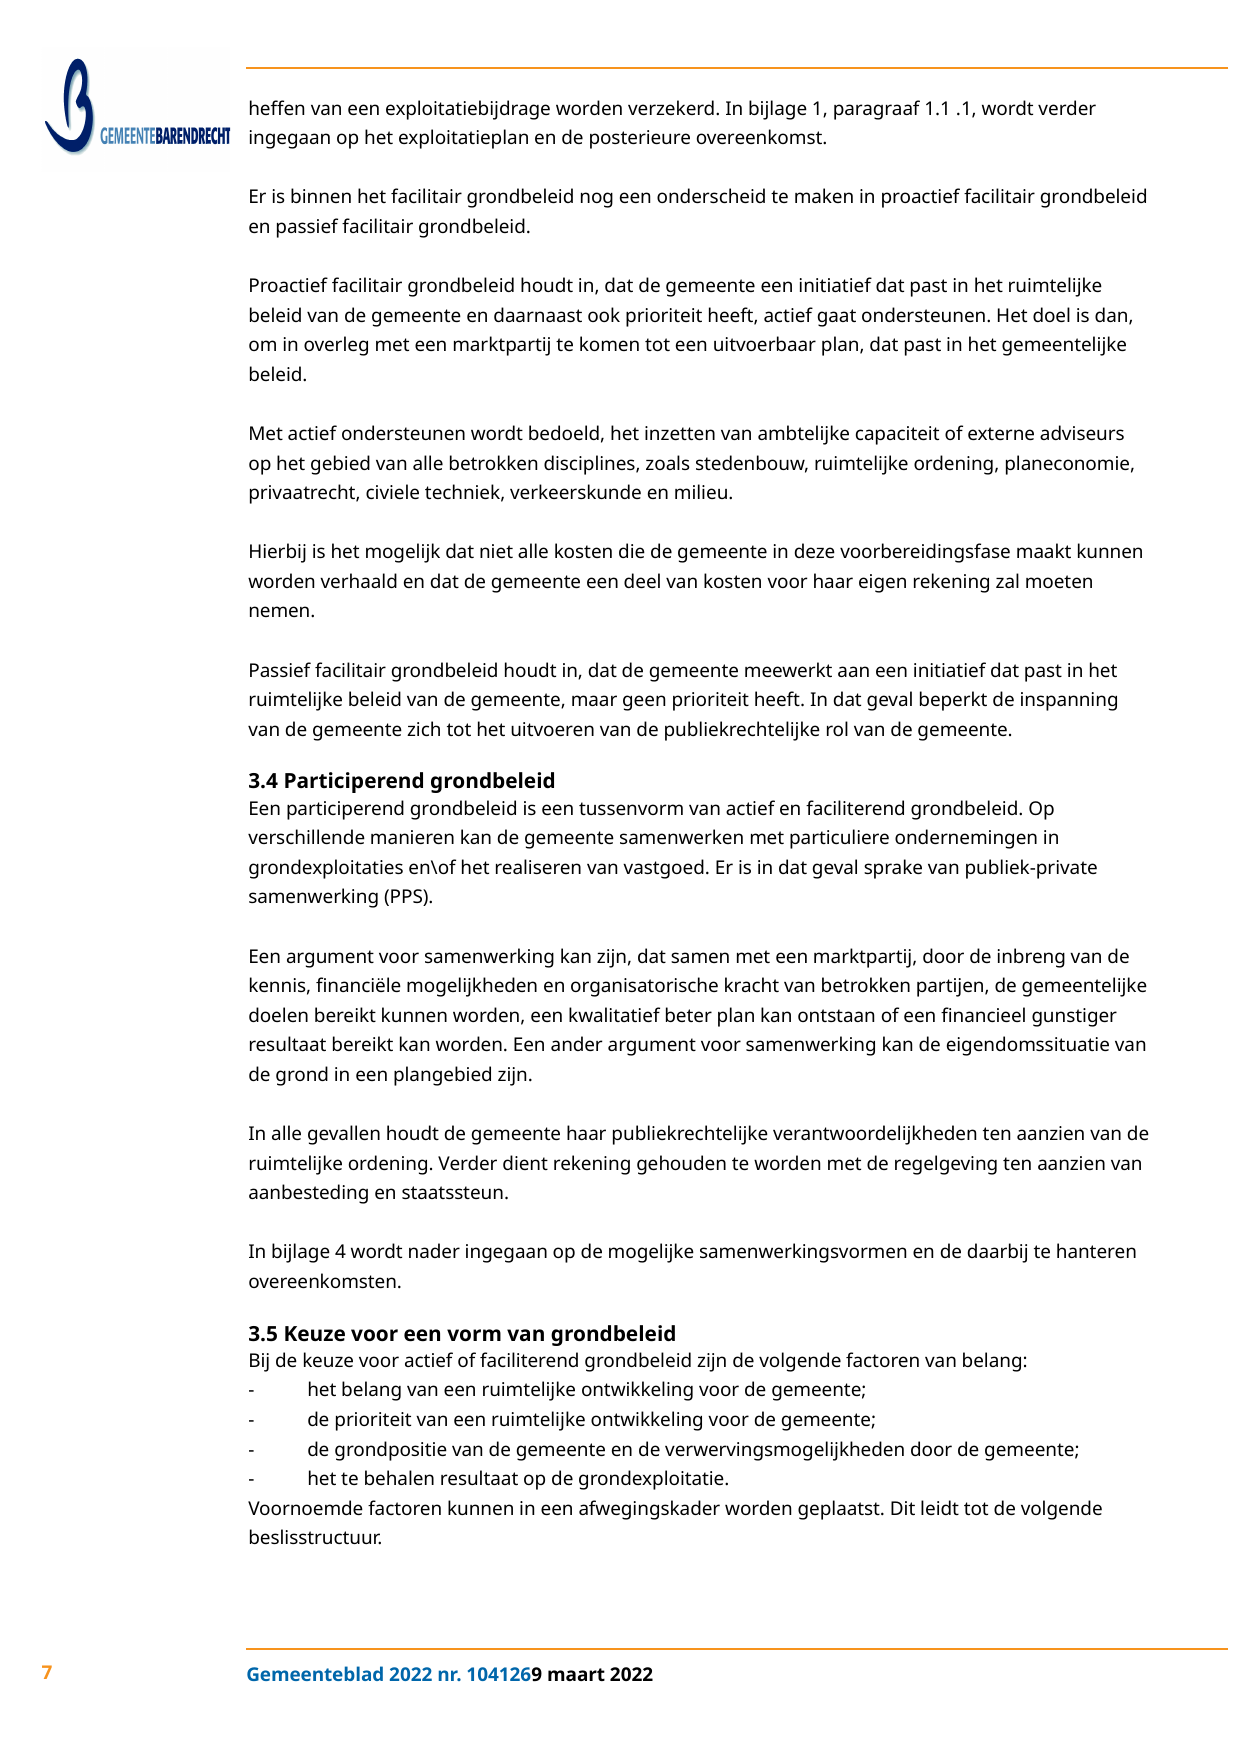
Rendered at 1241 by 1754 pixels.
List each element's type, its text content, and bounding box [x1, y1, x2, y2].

text Passief facilitair grondbeleid houdt in, dat de gemeente meewerkt aan een initiatief dat past in het ruimtelijke beleid van de gemeente, maar geen prioriteit heeft. In dat geval beperkt de inspanning van de gemeente zich tot het uitvoeren van de publiekrechtelijke rol van de gemeente. [248, 657, 1152, 742]
text Een argument voor samenwerking kan zijn, dat samen met een marktpartij, door de inbreng van de kennis, financiële mogelijkheden en organisatorische kracht van betrokken partijen, de gemeentelijke doelen bereikt kunnen worden, een kwalitatief beter plan kan ontstaan of een financieel gunstiger resultaat bereikt kan worden. Een ander argument voor samenwerking kan de eigendomssituatie van de grond in een plangebied zijn. [248, 943, 1152, 1087]
list het belang van een ruimtelijke ontwikkeling voor de gemeente; [248, 1377, 1152, 1402]
text heffen van een exploitatiebijdrage worden verzekerd. In bijlage 1, paragraaf 1.1 .1, wordt verder ingegaan op het exploitatieplan en de posterieure overeenkomst. [248, 95, 1152, 150]
text In alle gevallen houdt de gemeente haar publiekrechtelijke verantwoordelijkheden ten aanzien van de ruimtelijke ordening. Verder dient rekening gehouden te worden met de regelgeving ten aanzien van aanbesteding en staatssteun. [248, 1120, 1152, 1205]
text In bijlage 4 wordt nader ingegaan op de mogelijke samenwerkingsvormen en de daarbij te hanteren overeenkomsten. [248, 1239, 1152, 1294]
list het te behalen resultaat op de grondexploitatie. [248, 1465, 1152, 1491]
picture [41, 47, 231, 172]
list de grondpositie van de gemeente en de verwervingsmogelijkheden door de gemeente; [248, 1436, 1152, 1462]
list de prioriteit van een ruimtelijke ontwikkeling voor de gemeente; [248, 1406, 1152, 1432]
text Bij de keuze voor actief of faciliterend grondbeleid zijn de volgende factoren van belang: [248, 1347, 1152, 1373]
text 3.5 Keuze voor een vorm van grondbeleid [248, 1319, 1152, 1347]
text Er is binnen het facilitair grondbeleid nog een onderscheid te maken in proactief facilitair grondbeleid en passief facilitair grondbeleid. [248, 183, 1152, 239]
text Proactief facilitair grondbeleid houdt in, dat de gemeente een initiatief dat past in het ruimtelijke beleid van de gemeente en daarnaast ook prioriteit heeft, actief gaat ondersteunen. Het doel is dan, om in overleg met een marktpartij te komen tot een uitvoerbaar plan, dat past in het gemeentelijke beleid. [248, 272, 1152, 387]
text Met actief ondersteunen wordt bedoeld, het inzetten van ambtelijke capaciteit of externe adviseurs op het gebied van alle betrokken disciplines, zoals stedenbouw, ruimtelijke ordening, planeconomie, privaatrecht, civiele techniek, verkeerskunde en milieu. [248, 420, 1152, 505]
text 3.4 Participerend grondbeleid [248, 766, 1152, 795]
text Een participerend grondbeleid is een tussenvorm van actief en faciliterend grondbeleid. Op verschillende manieren kan de gemeente samenwerken met particuliere ondernemingen in grondexploitaties en\of het realiseren van vastgoed. Er is in dat geval sprake van publiek-private samenwerking (PPS). [248, 795, 1152, 909]
text Voornoemde factoren kunnen in een afwegingskader worden geplaatst. Dit leidt tot de volgende beslisstructuur. [248, 1495, 1152, 1550]
text Hierbij is het mogelijk dat niet alle kosten die de gemeente in deze voorbereidingsfase maakt kunnen worden verhaald en dat de gemeente een deel van kosten voor haar eigen rekening zal moeten nemen. [248, 538, 1152, 623]
